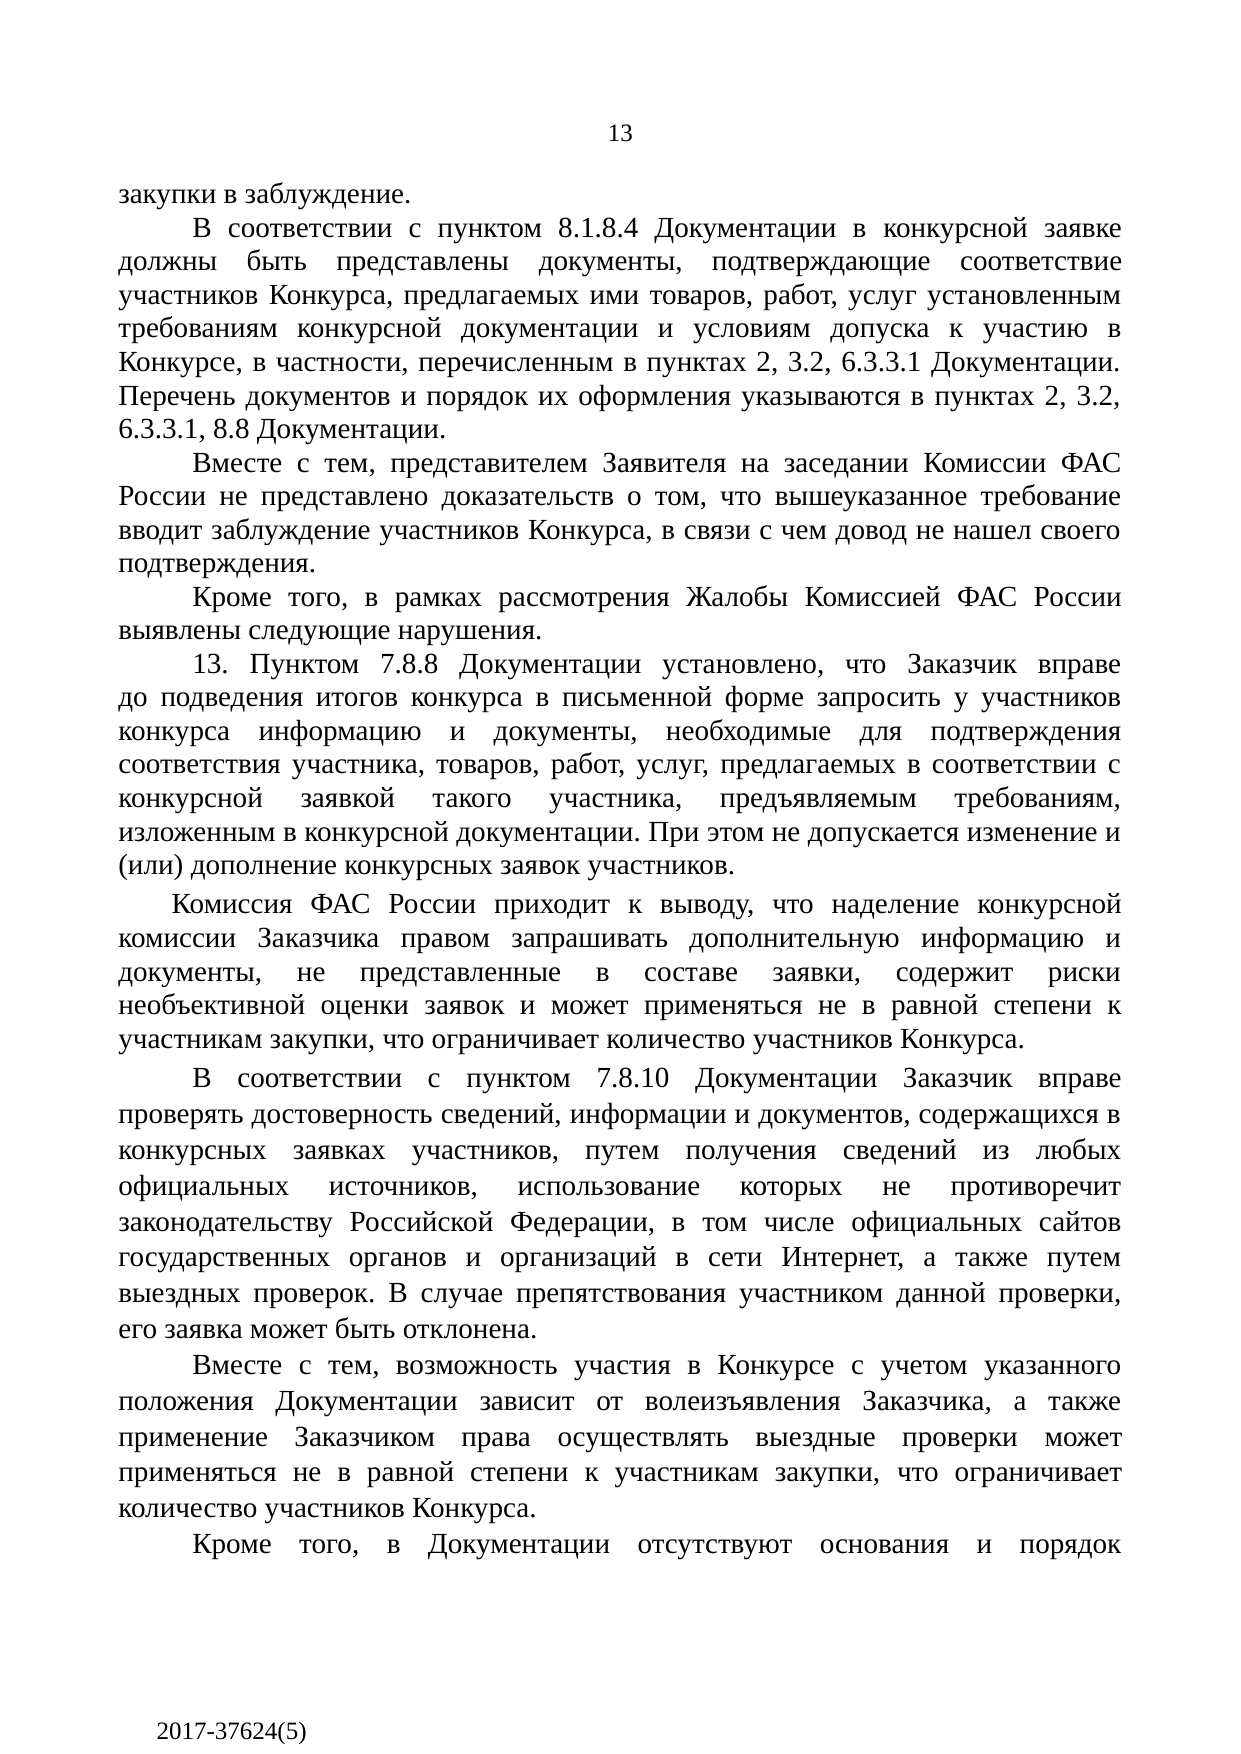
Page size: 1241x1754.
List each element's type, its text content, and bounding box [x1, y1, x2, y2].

text Вместе с тем, представителем Заявителя на заседании Комиссии ФАС России не представлено доказательств о том, что вышеуказанное требование вводит заблуждение участников Конкурса, в связи с чем довод не нашел своего подтверждения. [118, 445, 1122, 579]
text закупки в заблуждение. [118, 176, 1122, 210]
text 13. Пунктом 7.8.8 Документации установлено, что Заказчик вправе до подведения итогов конкурса в письменной форме запросить у участников конкурса информацию и документы, необходимые для подтверждения соответствия участника, товаров, работ, услуг, предлагаемых в соответствии с конкурсной заявкой такого участника, предъявляемым требованиям, изложенным в конкурсной документации. При этом не допускается изменение и (или) дополнение конкурсных заявок участников. [118, 646, 1122, 881]
text В соответствии с пунктом 8.1.8.4 Документации в конкурсной заявке должны быть представлены документы, подтверждающие соответствие участников Конкурса, предлагаемых ими товаров, работ, услуг установленным требованиям конкурсной документации и условиям допуска к участию в Конкурсе, в частности, перечисленным в пунктах 2, 3.2, 6.3.3.1 Документации. Перечень документов и порядок их оформления указываются в пунктах 2, 3.2, 6.3.3.1, 8.8 Документации. [118, 210, 1122, 445]
text Вместе с тем, возможность участия в Конкурсе с учетом указанного положения Документации зависит от волеизъявления Заказчика, а также применение Заказчиком права осуществлять выездные проверки может применяться не в равной степени к участникам закупки, что ограничивает количество участников Конкурса. Кроме того, в Документации отсутствуют основания и порядок [118, 1347, 1122, 1560]
text Комиссия ФАС России приходит к выводу, что наделение конкурсной комиссии Заказчика правом запрашивать дополнительную информацию и документы, не представленные в составе заявки, содержит риски необъективной оценки заявок и может применяться не в равной степени к участникам закупки, что ограничивает количество участников Конкурса. [118, 887, 1122, 1054]
text В соответствии с пунктом 7.8.10 Документации Заказчик вправе проверять достоверность сведений, информации и документов, содержащихся в конкурсных заявках участников, путем получения сведений из любых официальных источников, использование которых не противоречит законодательству Российской Федерации, в том числе официальных сайтов государственных органов и организаций в сети Интернет, а также путем выездных проверок. В случае препятствования участником данной проверки, его заявка может быть отклонена. [118, 1060, 1122, 1345]
text Кроме того, в рамках рассмотрения Жалобы Комиссией ФАС России выявлены следующие нарушения. [118, 579, 1122, 646]
